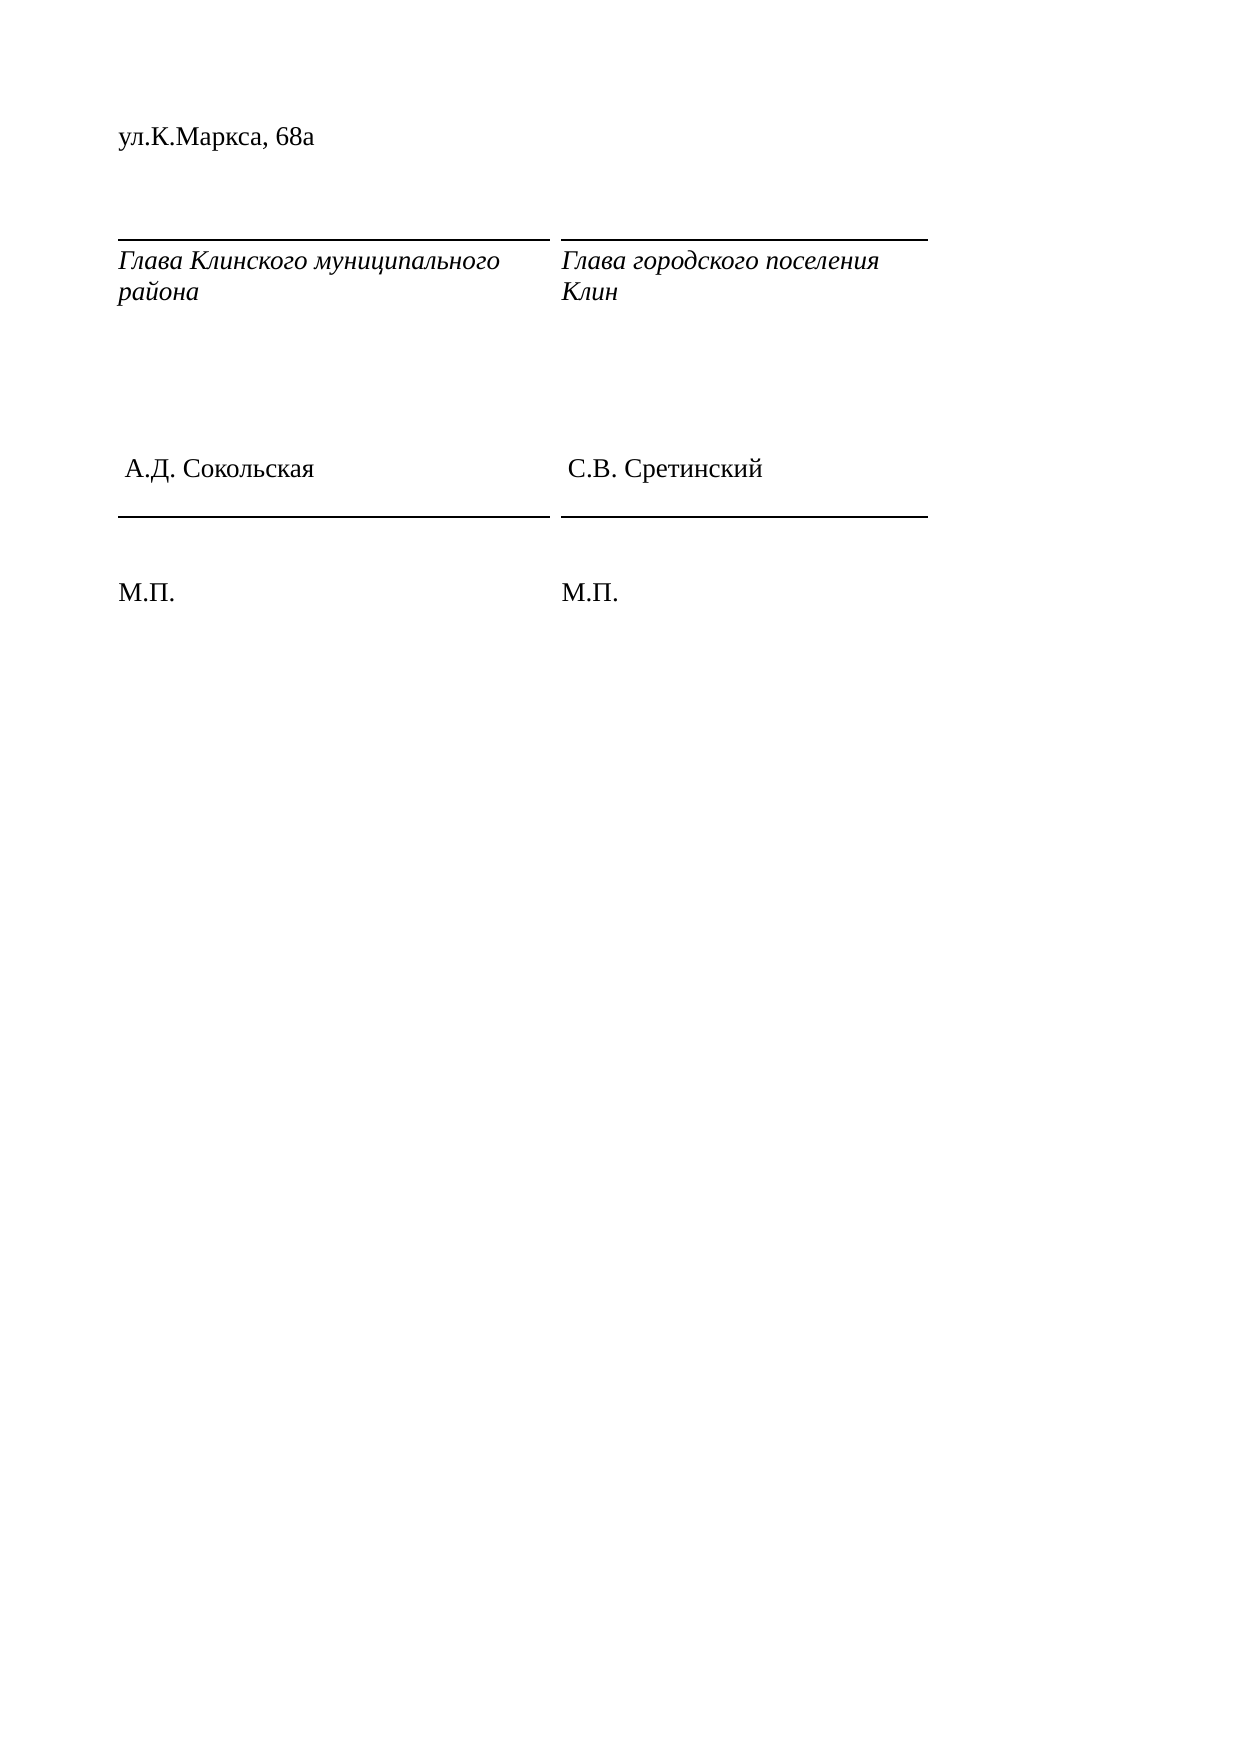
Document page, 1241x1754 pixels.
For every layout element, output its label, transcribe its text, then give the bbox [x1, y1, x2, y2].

table_cell [118, 181, 550, 239]
table_cell Глава Клинского муниципального района [118, 241, 550, 394]
table_cell ул.К.Маркса, 68а [118, 118, 550, 181]
table_cell С.В. Сретинский [561, 394, 927, 516]
table_cell [550, 118, 561, 181]
table_cell Глава городского поселения Клин [561, 241, 927, 394]
table_cell М.П. [561, 518, 927, 637]
table_cell [550, 394, 561, 516]
table_cell А.Д. Сокольская [118, 394, 550, 516]
table_cell [561, 118, 927, 181]
table_cell [550, 516, 561, 637]
table_cell [561, 181, 927, 239]
table_cell [550, 181, 561, 239]
table_cell [550, 239, 561, 394]
table_cell М.П. [118, 518, 550, 637]
